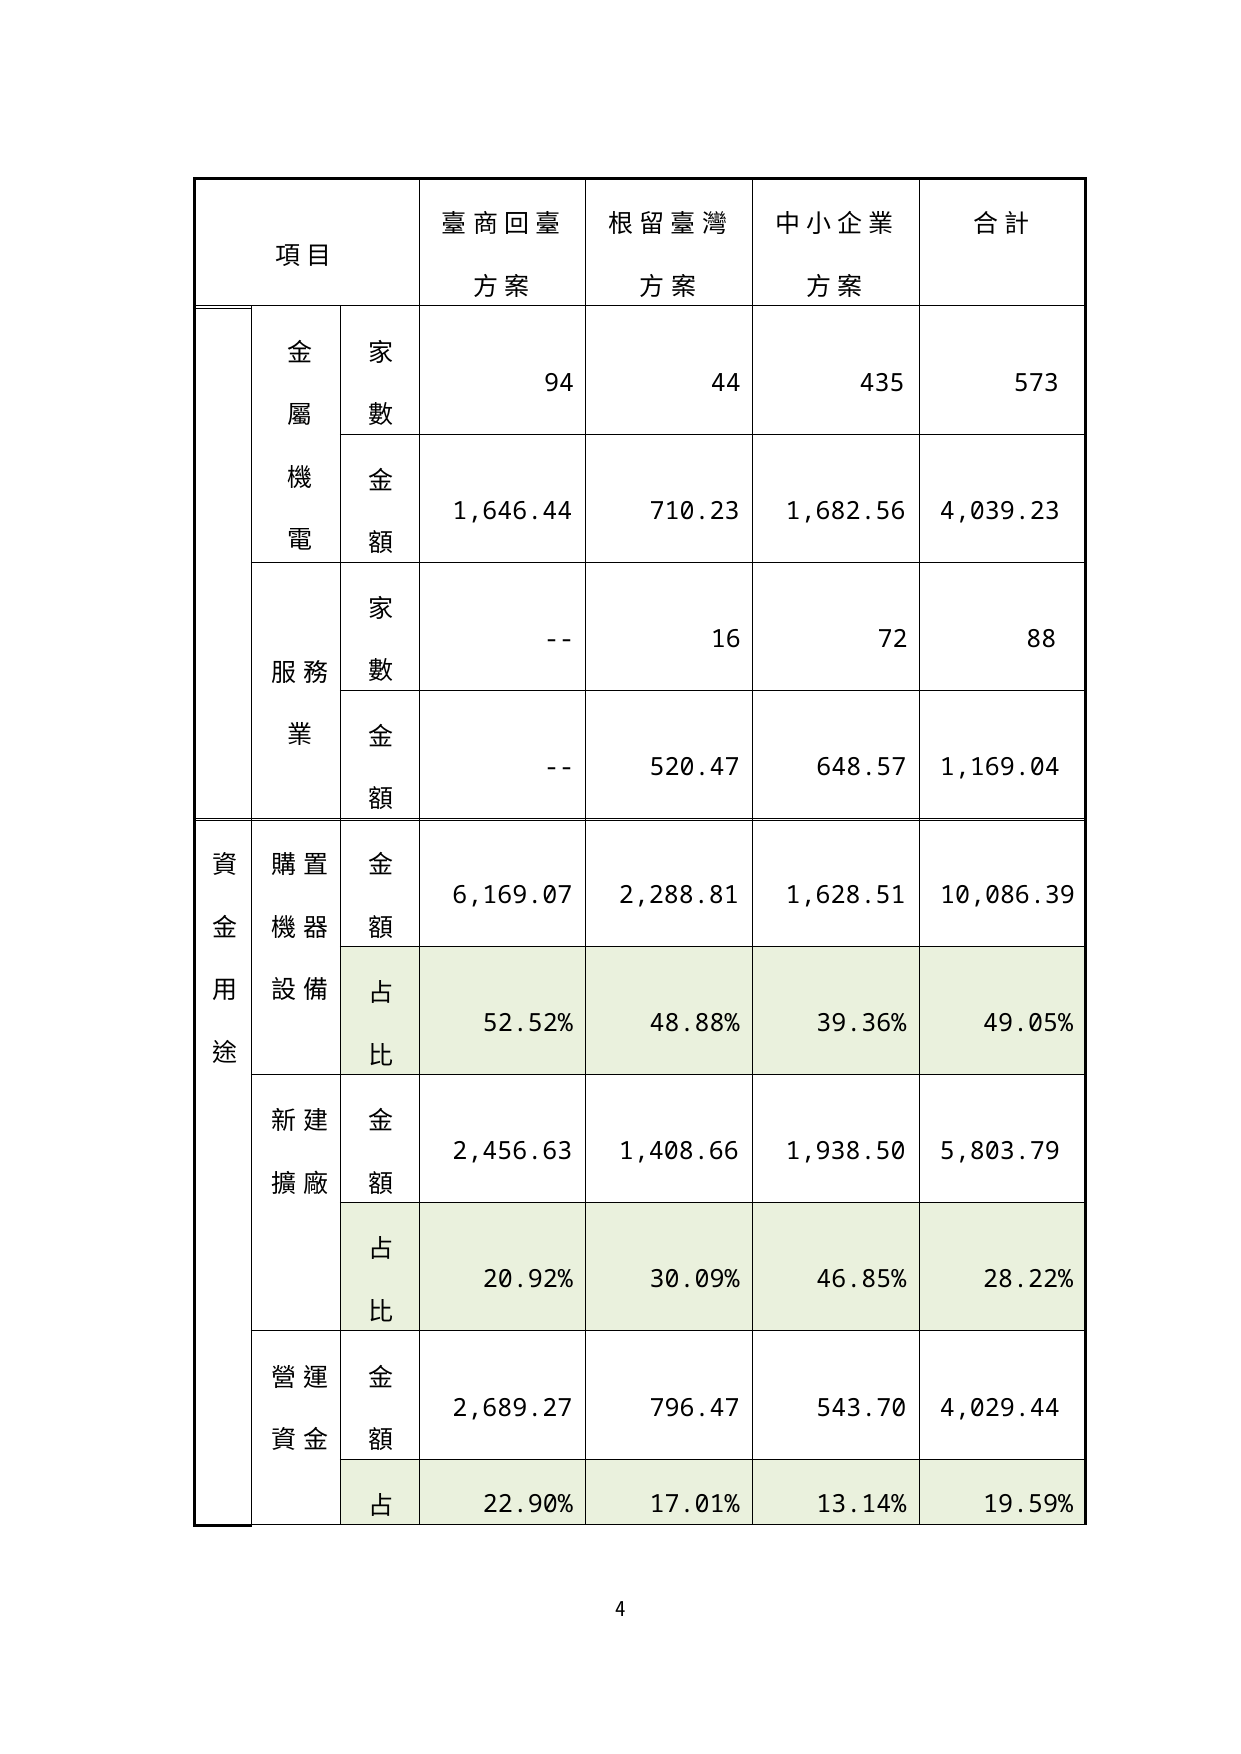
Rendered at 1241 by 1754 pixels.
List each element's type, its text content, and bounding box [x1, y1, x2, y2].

table_cell 1,646.44 [420, 435, 585, 562]
table_cell 2,288.81 [586, 821, 752, 946]
table_cell 新建 擴廠 [252, 1075, 340, 1330]
table_cell 543.70 [753, 1331, 919, 1458]
table_cell 94 [420, 306, 585, 433]
table_cell 19.59% [920, 1460, 1084, 1524]
table_cell 家數 [341, 563, 419, 690]
table_cell 16 [586, 563, 752, 690]
table_cell 占比 [341, 947, 419, 1074]
table_cell 家數 [341, 306, 419, 433]
table_cell 48.88% [586, 947, 752, 1074]
table_cell 22.90% [420, 1460, 585, 1524]
table_cell 28.22% [920, 1203, 1084, 1330]
table_cell 796.47 [586, 1331, 752, 1458]
table_cell 資金用途 [196, 821, 251, 1524]
table_cell 金額 [341, 1331, 419, 1458]
table_cell 金額 [341, 821, 419, 946]
table_cell 2,689.27 [420, 1331, 585, 1458]
table_cell 44 [586, 306, 752, 433]
table_cell 金額 [341, 691, 419, 818]
table_cell [196, 309, 251, 818]
table_cell 1,628.51 [753, 821, 919, 946]
table_header 臺商回臺方案 [420, 180, 585, 305]
table_cell 52.52% [420, 947, 585, 1074]
table_cell 39.36% [753, 947, 919, 1074]
table_cell 占 [341, 1460, 419, 1524]
table_cell 1,938.50 [753, 1075, 919, 1202]
table_cell 72 [753, 563, 919, 690]
table_cell 573 [920, 306, 1084, 433]
table_cell 1,682.56 [753, 435, 919, 562]
table_cell 10,086.39 [920, 821, 1084, 946]
table_header 項目 [196, 180, 419, 305]
table_cell 435 [753, 306, 919, 433]
table_cell 營運 資金 [252, 1331, 340, 1524]
table_cell 金額 [341, 1075, 419, 1202]
table_cell 4,029.44 [920, 1331, 1084, 1458]
table_cell 520.47 [586, 691, 752, 818]
table_cell 購置機器設備 [252, 821, 340, 1074]
table_cell 金額 [341, 435, 419, 562]
table_cell 金屬 機電 [252, 306, 340, 562]
table_cell 1,169.04 [920, 691, 1084, 818]
table_cell 49.05% [920, 947, 1084, 1074]
table_cell 20.92% [420, 1203, 585, 1330]
table_header 中小企業方案 [753, 180, 919, 305]
table_cell 17.01% [586, 1460, 752, 1524]
table_cell 6,169.07 [420, 821, 585, 946]
table_cell 5,803.79 [920, 1075, 1084, 1202]
table_cell 46.85% [753, 1203, 919, 1330]
table_header 根留臺灣方案 [586, 180, 752, 305]
table_cell 30.09% [586, 1203, 752, 1330]
table_cell 服務業 [252, 563, 340, 818]
table_cell 1,408.66 [586, 1075, 752, 1202]
table_header 合計 [920, 180, 1084, 305]
table_cell -- [420, 691, 585, 818]
table_cell -- [420, 563, 585, 690]
table_cell 4,039.23 [920, 435, 1084, 562]
table_cell 2,456.63 [420, 1075, 585, 1202]
table_cell 710.23 [586, 435, 752, 562]
table_cell 648.57 [753, 691, 919, 818]
table_cell 88 [920, 563, 1084, 690]
table_cell 占比 [341, 1203, 419, 1330]
table_cell 13.14% [753, 1460, 919, 1524]
